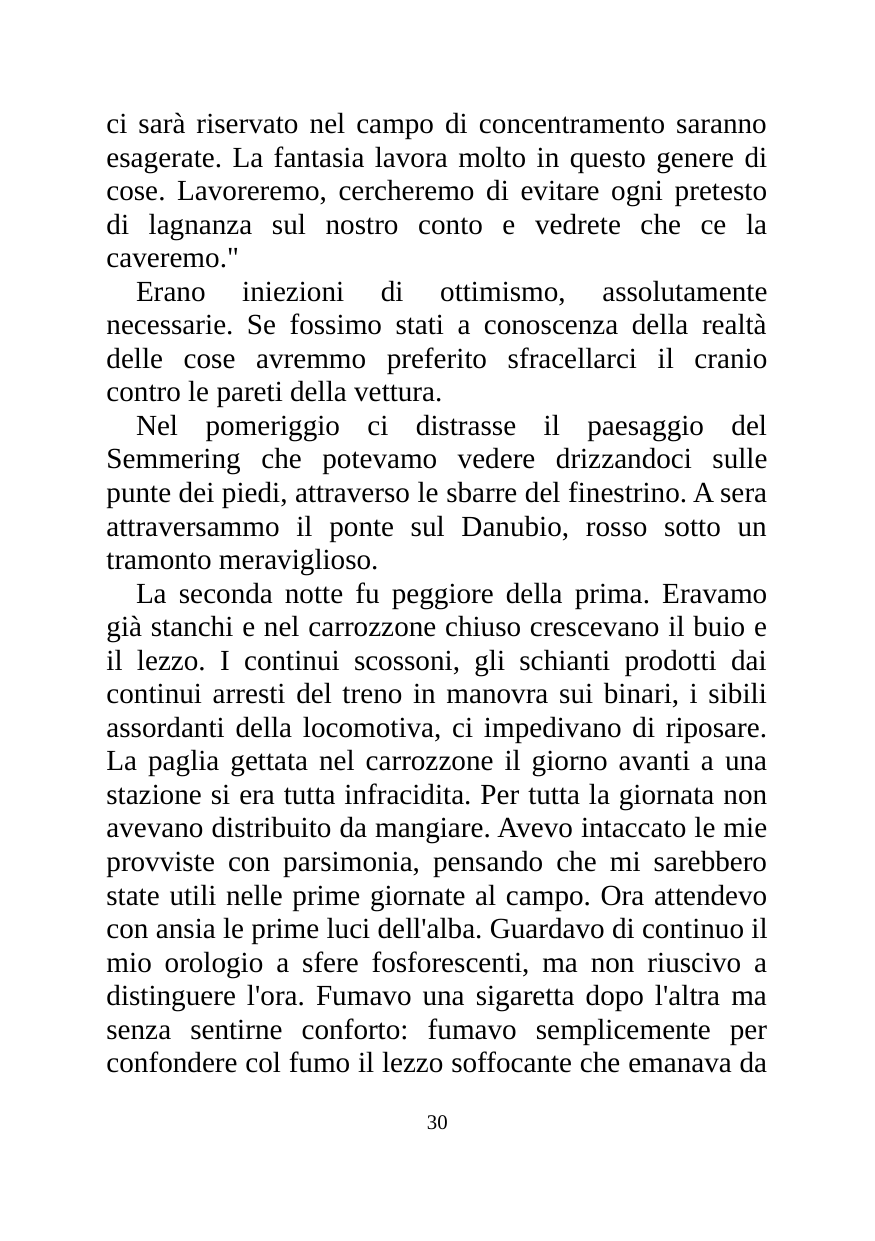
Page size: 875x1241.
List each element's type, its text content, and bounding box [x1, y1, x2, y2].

text ci sarà riservato nel campo di concentramento saranno esagerate. La fantasia lavora molto in questo genere di cose. Lavoreremo, cercheremo di evitare ogni pretesto di lagnanza sul nostro conto e vedrete che ce la caveremo." [106, 106, 768, 274]
text Nel pomeriggio ci distrasse il paesaggio del Semmering che potevamo vedere drizzandoci sulle punte dei piedi, attraverso le sbarre del finestrino. A sera attraversammo il ponte sul Danubio, rosso sotto un tramonto meraviglioso. [106, 408, 768, 576]
text Erano iniezioni di ottimismo, assolutamente necessarie. Se fossimo stati a conoscenza della realtà delle cose avremmo preferito sfracellarci il cranio contro le pareti della vettura. [106, 274, 768, 408]
text La seconda notte fu peggiore della prima. Eravamo già stanchi e nel carrozzone chiuso crescevano il buio e il lezzo. I continui scossoni, gli schianti prodotti dai continui arresti del treno in manovra sui binari, i sibili assordanti della locomotiva, ci impedivano di riposare. La paglia gettata nel carrozzone il giorno avanti a una stazione si era tutta infracidita. Per tutta la giornata non avevano distribuito da mangiare. Avevo intaccato le mie provviste con parsimonia, pensando che mi sarebbero state utili nelle prime giornate al campo. Ora attendevo con ansia le prime luci dell'alba. Guardavo di continuo il mio orologio a sfere fosforescenti, ma non riuscivo a distinguere l'ora. Fumavo una sigaretta dopo l'altra ma senza sentirne conforto: fumavo semplicemente per confondere col fumo il lezzo soffocante che emanava da [106, 576, 768, 1079]
